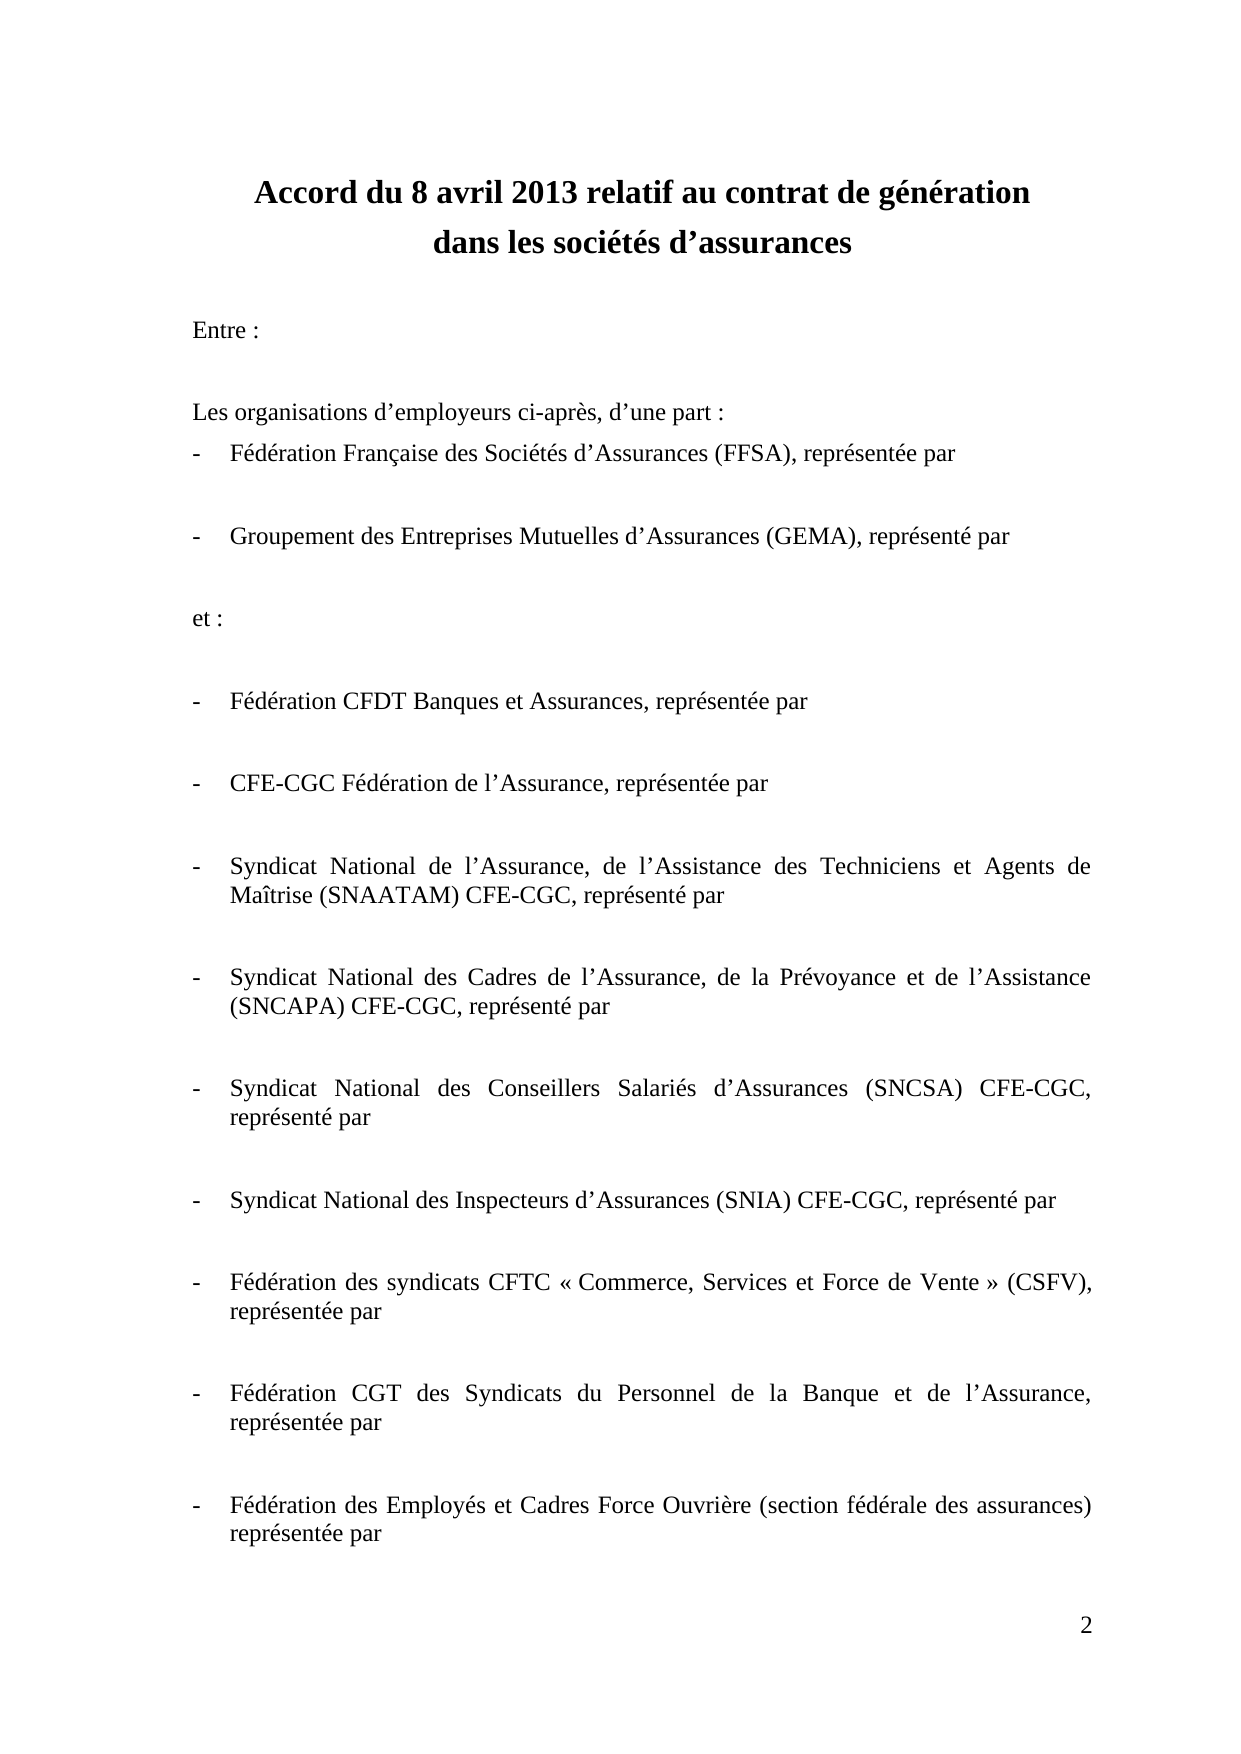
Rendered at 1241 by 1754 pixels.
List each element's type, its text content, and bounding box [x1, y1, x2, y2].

list Groupement des Entreprises Mutuelles d’Assurances (GEMA), représenté par [192, 521, 1092, 550]
text dans les sociétés d’assurances [192, 223, 1092, 261]
text Les organisations d’employeurs ci-après, d’une part : [192, 397, 1092, 426]
text Accord du 8 avril 2013 relatif au contrat de génération [192, 172, 1092, 210]
list Fédération CGT des Syndicats du Personnel de la Banque et de l’Assurance, représentée par [192, 1378, 1092, 1436]
list Fédération des Employés et Cadres Force Ouvrière (section fédérale des assurances) représentée par [192, 1490, 1092, 1547]
text Entre : [192, 315, 1092, 343]
list Syndicat National des Inspecteurs d’Assurances (SNIA) CFE-CGC, représenté par [192, 1185, 1092, 1213]
list Syndicat National de l’Assurance, de l’Assistance des Techniciens et Agents de Maîtrise (SNAATAM) CFE-CGC, représenté par [192, 851, 1092, 908]
list CFE-CGC Fédération de l’Assurance, représentée par [192, 768, 1092, 797]
list Fédération Française des Sociétés d’Assurances (FFSA), représentée par [192, 438, 1092, 467]
list Syndicat National des Cadres de l’Assurance, de la Prévoyance et de l’Assistance (SNCAPA) CFE-CGC, représenté par [192, 962, 1092, 1020]
text et : [192, 603, 1092, 632]
list Fédération CFDT Banques et Assurances, représentée par [192, 686, 1092, 715]
list Syndicat National des Conseillers Salariés d’Assurances (SNCSA) CFE-CGC, représenté par [192, 1073, 1092, 1131]
list Fédération des syndicats CFTC « Commerce, Services et Force de Vente » (CSFV), représentée par [192, 1267, 1092, 1325]
